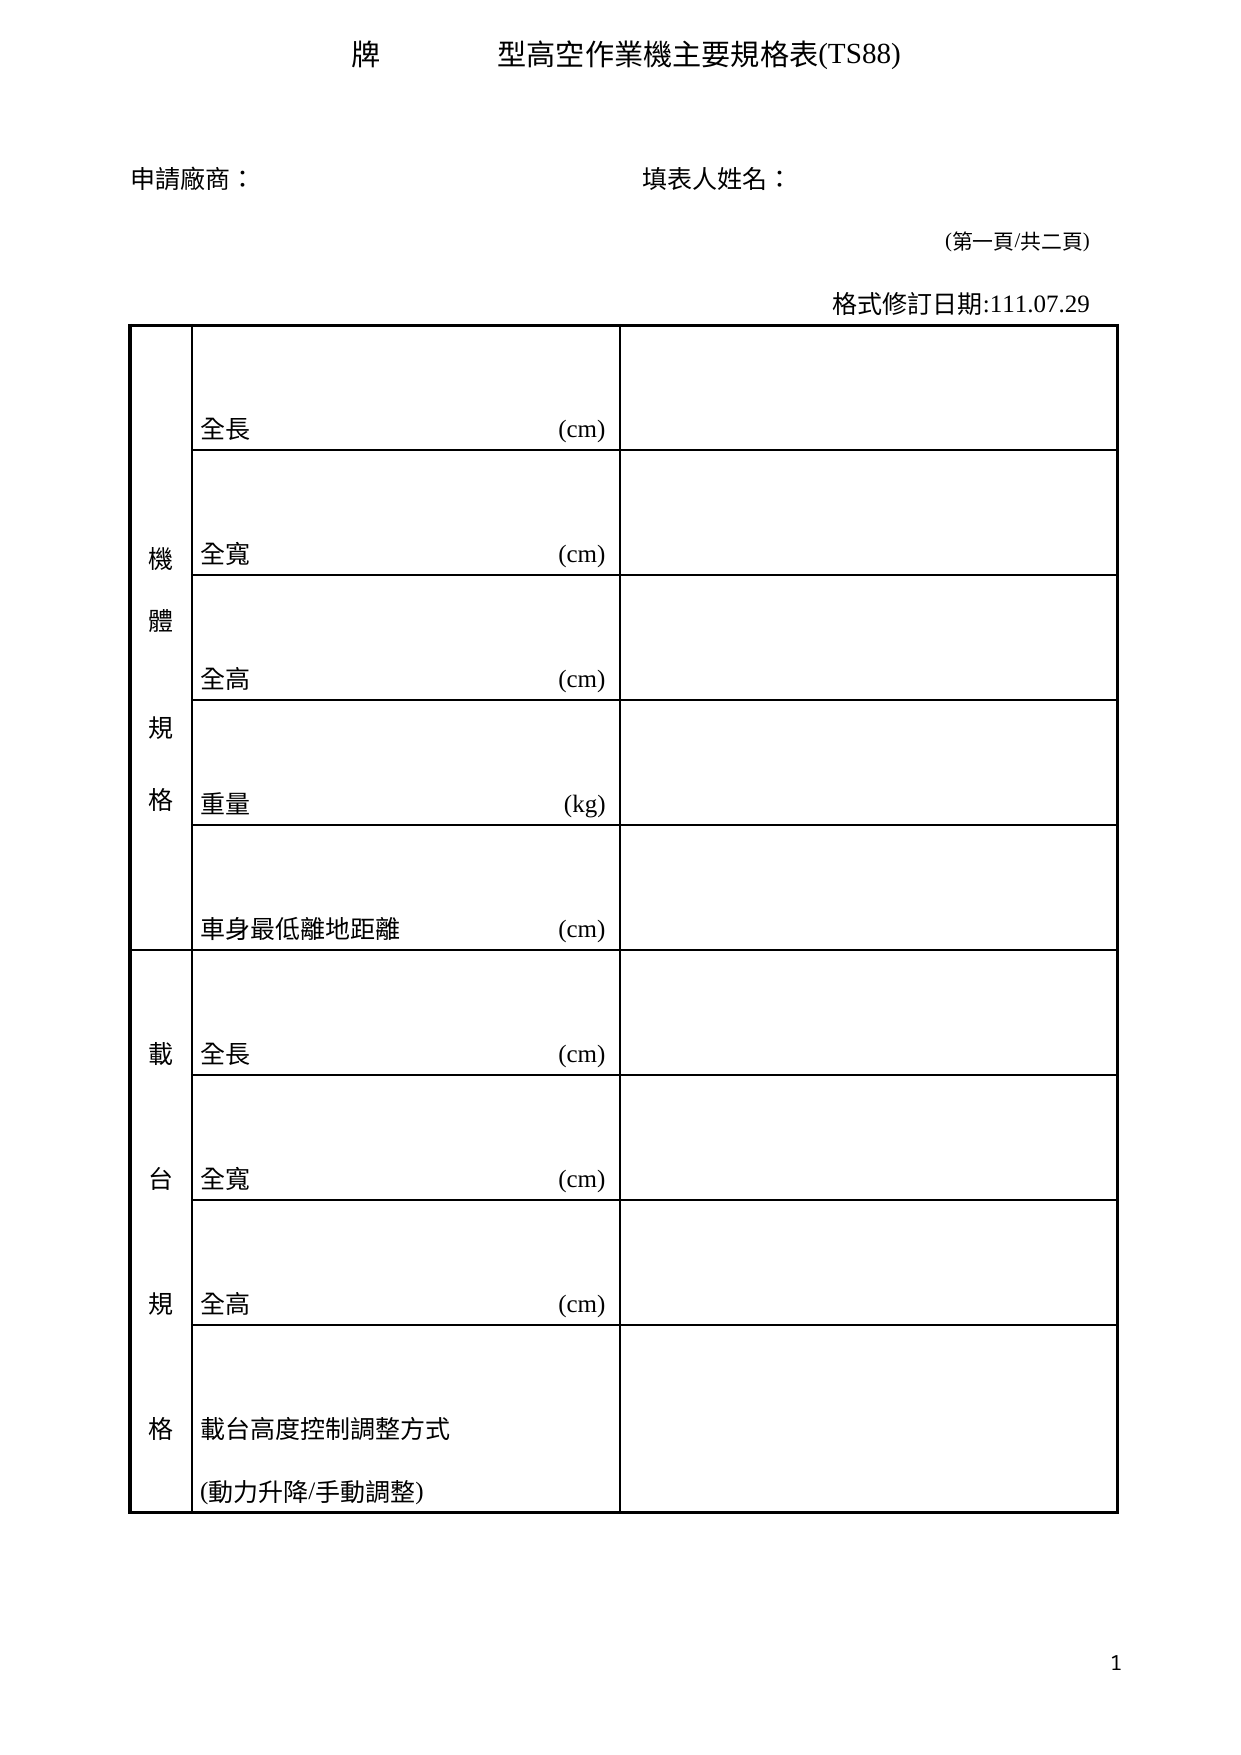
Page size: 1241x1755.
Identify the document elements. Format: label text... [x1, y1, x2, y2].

table_cell 全寬 (cm) [193, 1076, 619, 1199]
table_cell 全長 (cm) [193, 951, 619, 1074]
table_header 機 體 規 格 [132, 327, 191, 949]
table_header [621, 327, 1116, 449]
text 申請廠商： 填表人姓名： [130, 136, 1122, 199]
table_cell [621, 1201, 1116, 1324]
table_cell 重量 (kg) [193, 701, 619, 824]
table_cell [621, 576, 1116, 699]
table_header 全長 (cm) [193, 327, 619, 449]
table_cell [621, 951, 1116, 1074]
text (第一頁/共二頁) [130, 199, 1122, 261]
table_cell 全高 (cm) [193, 1201, 619, 1324]
text 格式修訂日期:111.07.29 [130, 261, 1122, 324]
table_cell 全高 (cm) [193, 576, 619, 699]
table_cell [621, 451, 1116, 574]
table_cell [621, 826, 1116, 949]
table_cell 載 台 規 格 [132, 951, 191, 1511]
table_cell 車身最低離地距離 (cm) [193, 826, 619, 949]
table_cell [621, 1326, 1116, 1511]
table_cell 載台高度控制調整方式 (動力升降/手動調整) [193, 1326, 619, 1511]
table_cell 全寬 (cm) [193, 451, 619, 574]
table_cell [621, 701, 1116, 824]
text 牌 型高空作業機主要規格表(TS88) [130, 11, 1122, 74]
table_cell [621, 1076, 1116, 1199]
